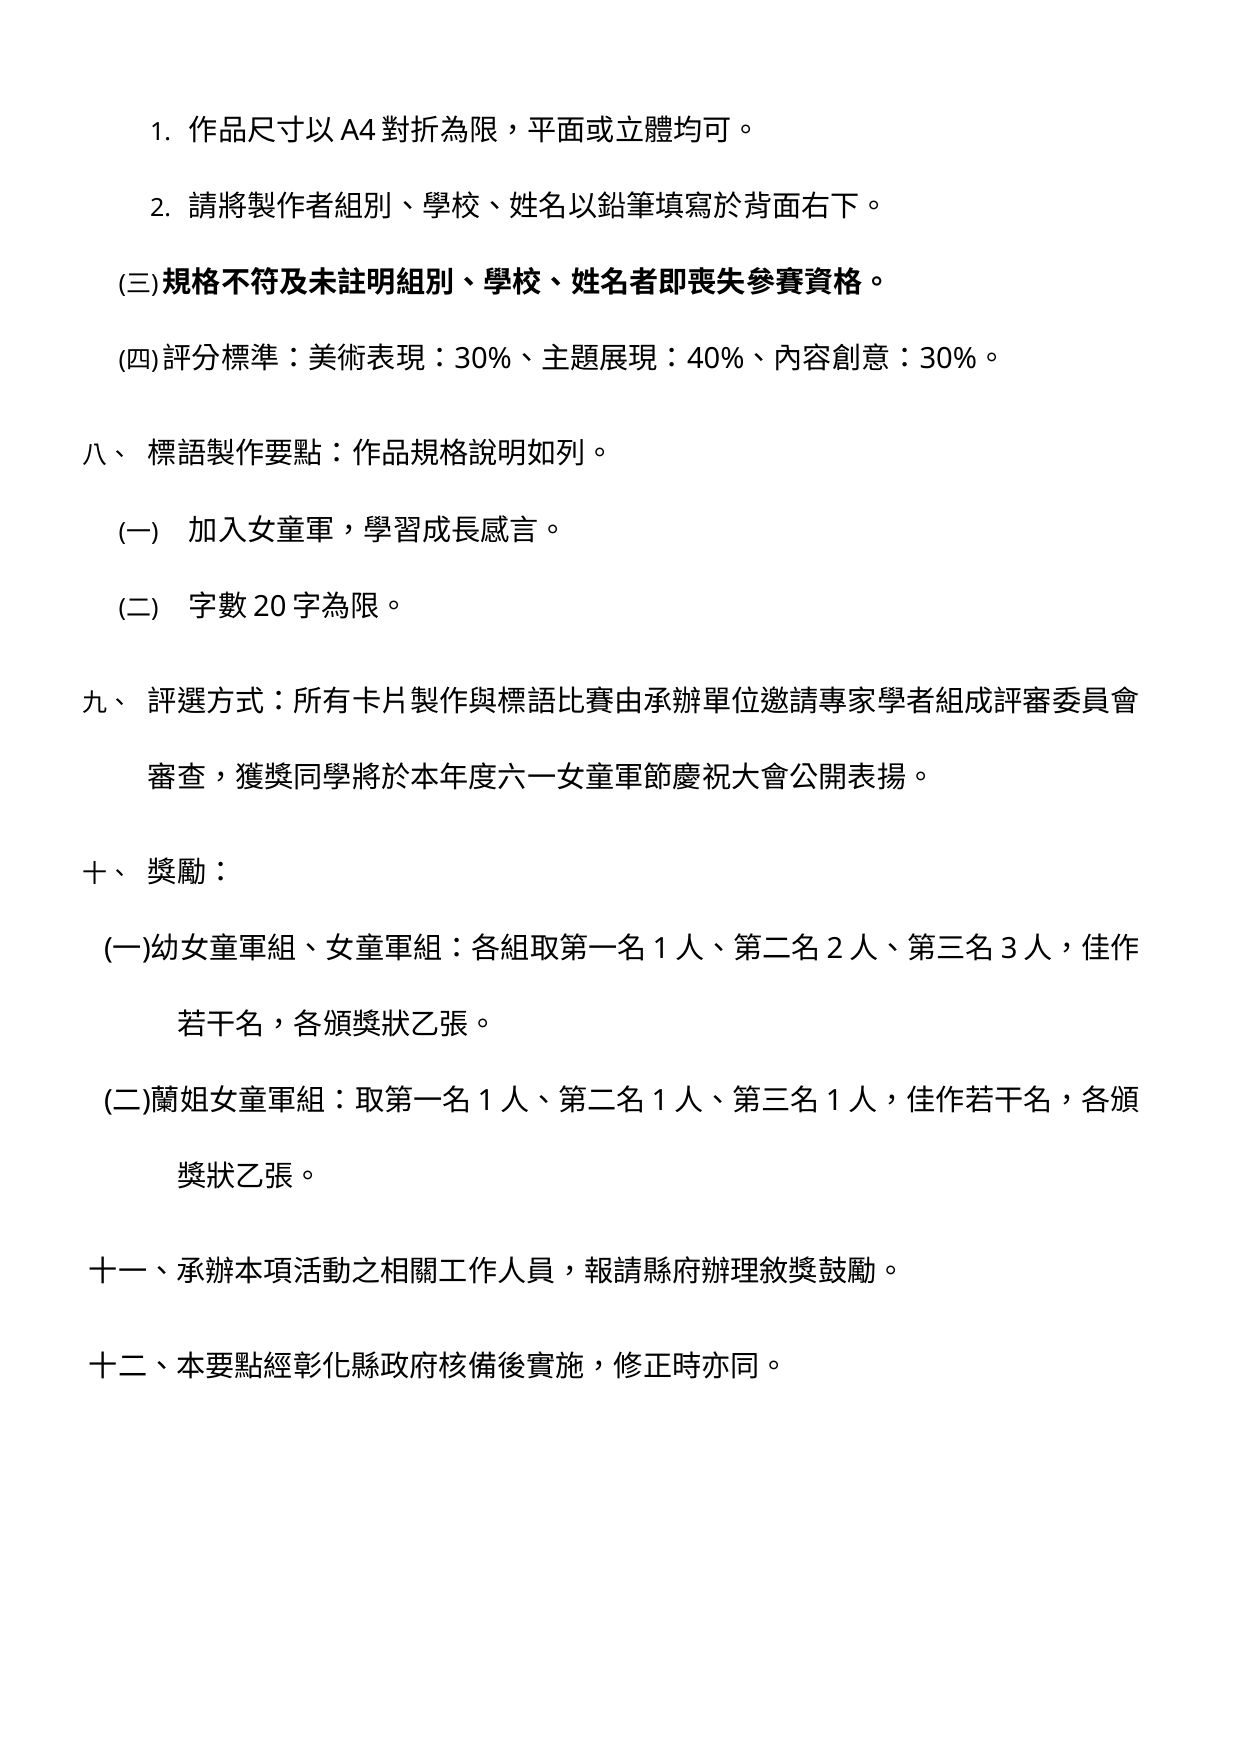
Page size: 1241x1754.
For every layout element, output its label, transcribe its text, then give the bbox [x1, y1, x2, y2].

list 標語製作要點：作品規格說明如列。 [82, 413, 1167, 489]
list 請將製作者組別、學校、姓名以鉛筆填寫於背面右下。 [133, 166, 1167, 242]
list 字數20字為限。 [118, 565, 1167, 641]
list 作品尺寸以A4對折為限，平面或立體均可。 [133, 90, 1167, 166]
list 獎勵： [82, 831, 1167, 907]
text (二)蘭姐女童軍組：取第一名1人、第二名1人、第三名1人，佳作若干名，各頒獎狀乙張。 [89, 1059, 1167, 1212]
list 評分標準：美術表現：30%、主題展現：40%、內容創意：30%。 [118, 318, 1167, 394]
list 評選方式：所有卡片製作與標語比賽由承辦單位邀請專家學者組成評審委員會審查，獲獎同學將於本年度六一女童軍節慶祝大會公開表揚。 [82, 660, 1167, 812]
list 規格不符及未註明組別、學校、姓名者即喪失參賽資格。 [118, 242, 1167, 318]
text 十二、本要點經彰化縣政府核備後實施，修正時亦同。 [89, 1326, 1167, 1402]
list 加入女童軍，學習成長感言。 [118, 489, 1167, 565]
text 十一、承辦本項活動之相關工作人員，報請縣府辦理敘獎鼓勵。 [89, 1231, 1167, 1307]
text (一)幼女童軍組、女童軍組：各組取第一名1人、第二名2人、第三名3人，佳作若干名，各頒獎狀乙張。 [89, 907, 1167, 1059]
